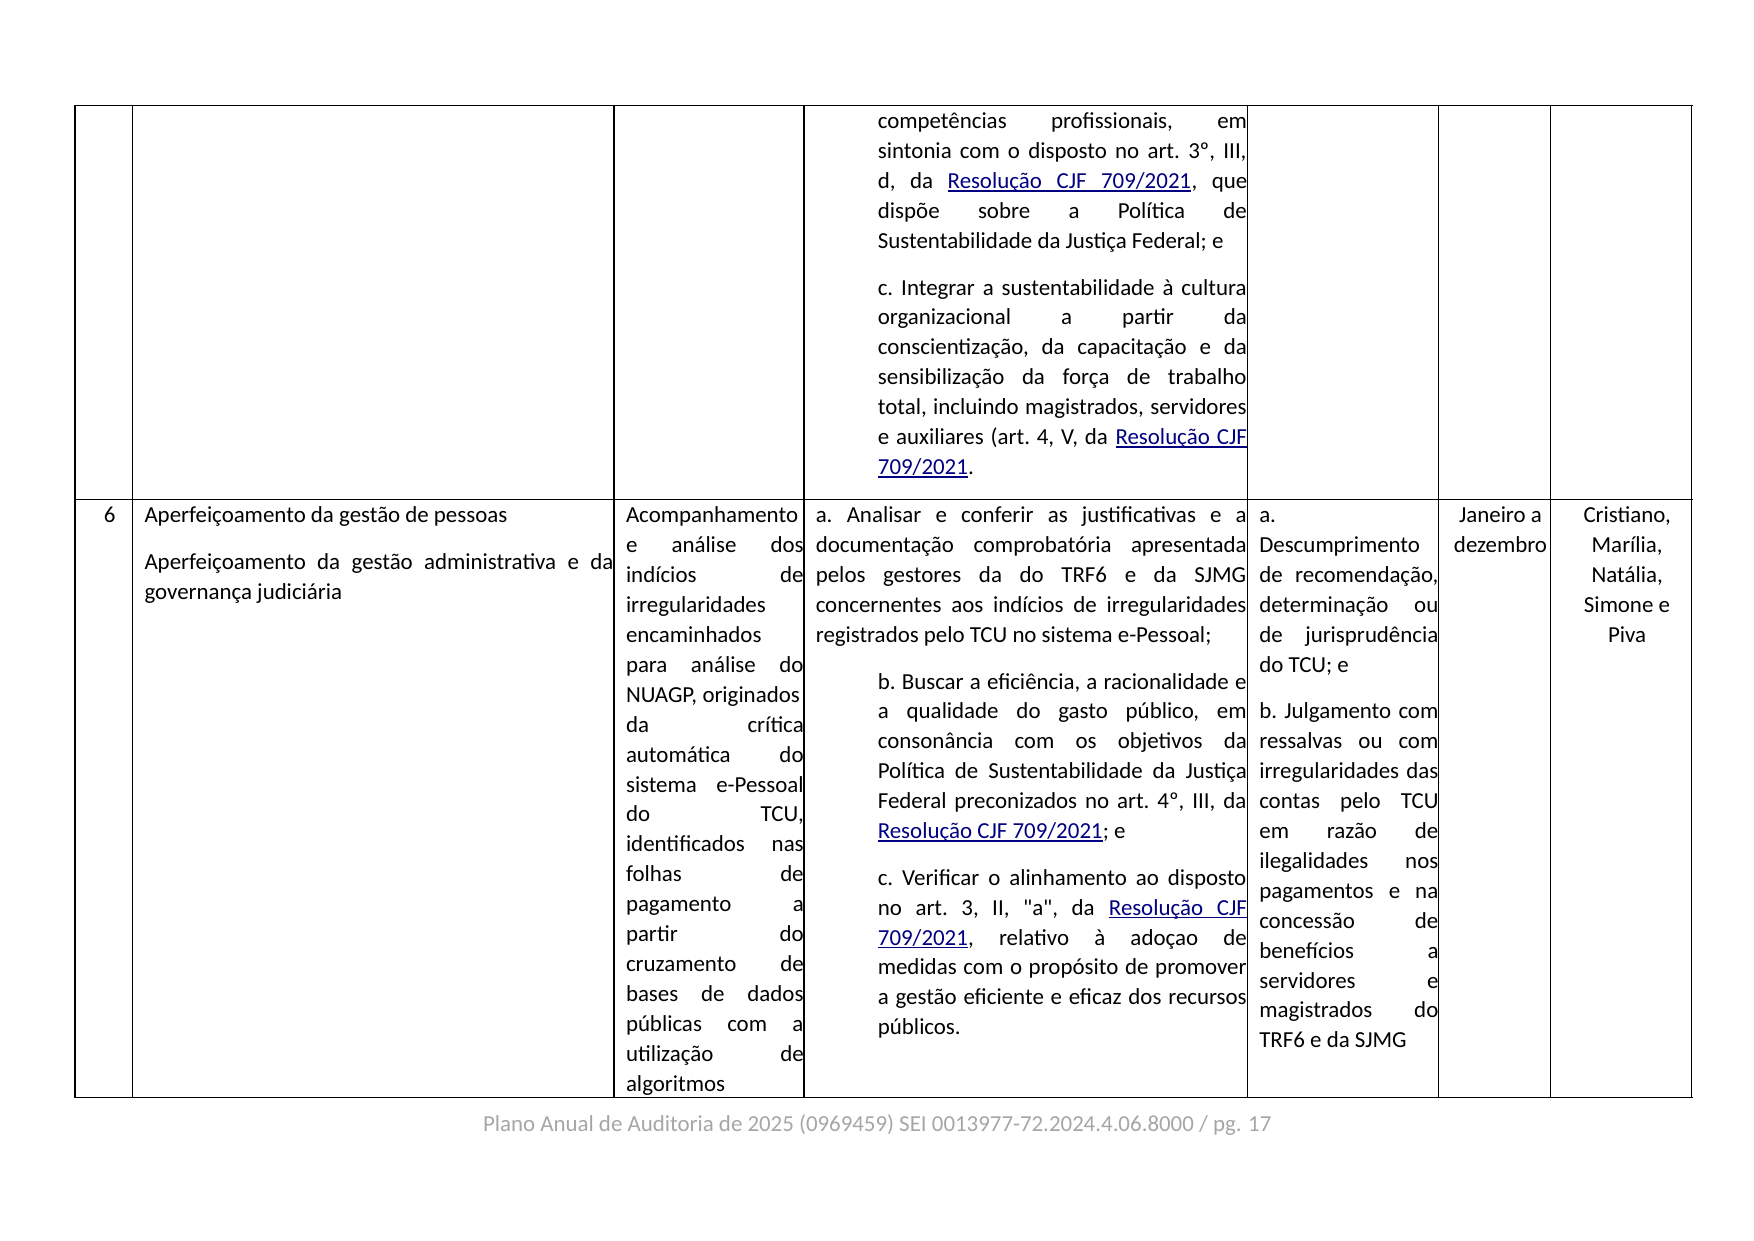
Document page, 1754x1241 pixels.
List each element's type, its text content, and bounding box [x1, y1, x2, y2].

table_cell [1248, 106, 1438, 499]
table_cell a. Analisar e conferir as justificativas e a documentação comprobatória apresentada pelos gestores da do TRF6 e da SJMG concernentes aos indícios de irregularidades registrados pelo TCU no sistema e-Pessoal; b. Buscar a eficiência, a racionalidade e a qualidade do gasto público, em consonância com os objetivos da Política de Sustentabilidade da Justiça Federal preconizados no art. 4º, III, da Resolução CJF 709/2021; e c. Verificar o alinhamento ao disposto no art. 3, II, "a", da Resolução CJF 709/2021, relativo à adoçao de medidas com o propósito de promover a gestão eficiente e eficaz dos recursos públicos. [805, 500, 1247, 1097]
table_cell [1551, 106, 1691, 499]
table_cell 6 [76, 500, 132, 1097]
table_cell [1439, 106, 1550, 499]
table_cell [615, 106, 803, 499]
table_cell [76, 106, 132, 499]
table_cell a. Descumprimento de recomendação, determinação ou de jurisprudência do TCU; e b. Julgamento com ressalvas ou com irregularidades das contas pelo TCU em razão de ilegalidades nos pagamentos e na concessão de benefícios a servidores e magistrados do TRF6 e da SJMG [1248, 500, 1438, 1097]
table_cell Cristiano, Marília, Natália, Simone e Piva [1551, 500, 1691, 1097]
table_cell competências profissionais, em sintonia com o disposto no art. 3º, III, d, da Resolução CJF 709/2021, que dispõe sobre a Política de Sustentabilidade da Justiça Federal; e c. Integrar a sustentabilidade à cultura organizacional a partir da conscientização, da capacitação e da sensibilização da força de trabalho total, incluindo magistrados, servidores e auxiliares (art. 4, V, da Resolução CJF 709/2021. [805, 106, 1247, 499]
table_cell [133, 106, 613, 499]
table_cell Acompanhamento e análise dos indícios de irregularidades encaminhados para análise do NUAGP, originados da crítica automática do sistema e-Pessoal do TCU, identificados nas folhas de pagamento a partir do cruzamento de bases de dados públicas com a utilização de algoritmos [615, 500, 803, 1097]
table_cell Aperfeiçoamento da gestão de pessoas Aperfeiçoamento da gestão administrativa e da governança judiciária [133, 500, 613, 1097]
table_cell Janeiro a dezembro [1439, 500, 1550, 1097]
